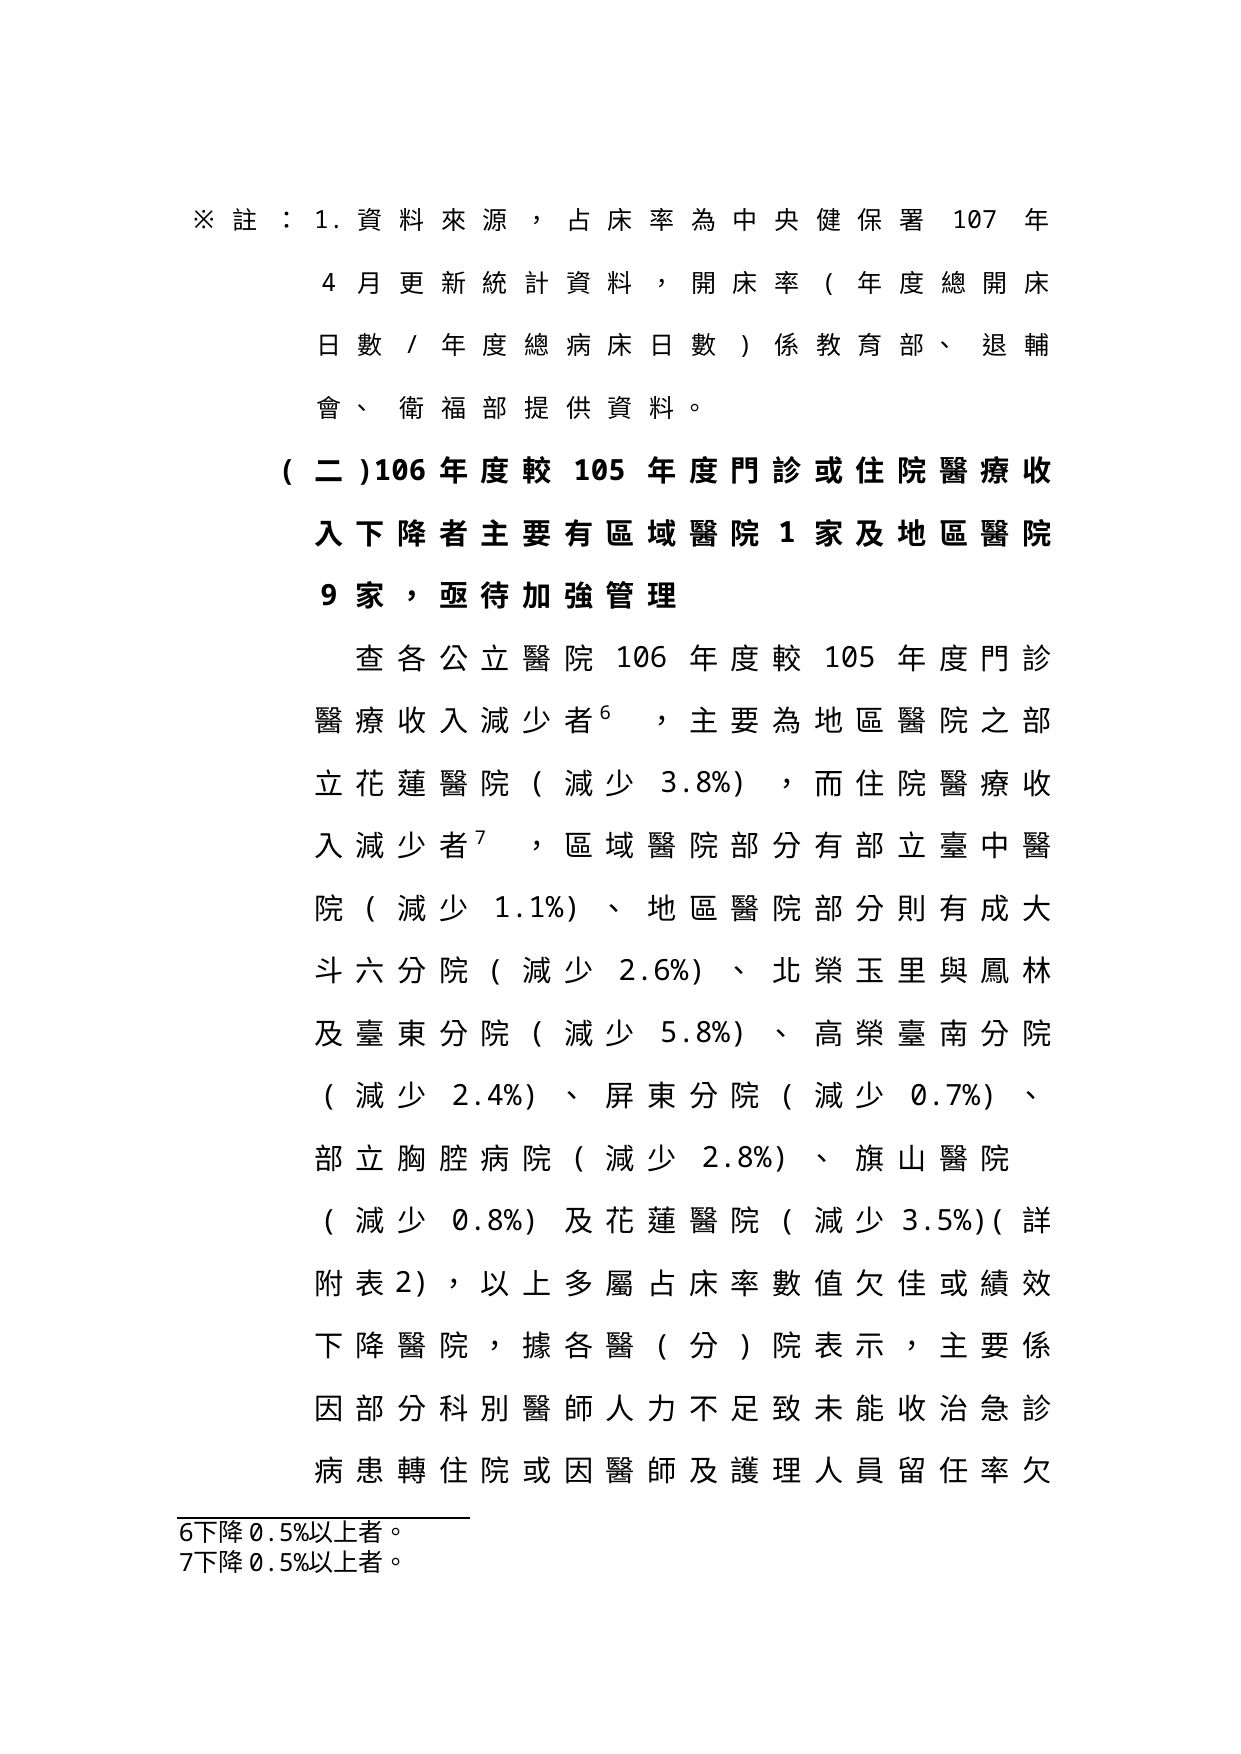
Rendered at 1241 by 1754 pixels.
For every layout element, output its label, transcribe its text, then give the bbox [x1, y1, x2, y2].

text (二)106年度較105年度門診或住院醫療收入下降者主要有區域醫院1家及地區醫院9家，亟待加強管理 [242, 427, 1058, 615]
text 下降0.5%以上者。 [179, 1518, 1063, 1548]
text ※註：1.資料來源，占床率為中央健保署107年4月更新統計資料，開床率(年度總開床日數/年度總病床日數)係教育部、退輔會、衛福部提供資料。 [181, 177, 1058, 427]
text 查各公立醫院106年度較105年度門診醫療收入減少者，主要為地區醫院之部立花蓮醫院(減少3.8%)，而住院醫療收入減少者，區域醫院部分有部立臺中醫院(減少1.1%)、地區醫院部分則有成大斗六分院(減少2.6%)、北榮玉里與鳳林及臺東分院(減少5.8%)、高榮臺南分院(減少2.4%)、屏東分院(減少0.7%)、部立胸腔病院(減少2.8%)、旗山醫院(減少0.8%)及花蓮醫院(減少3.5%)(詳附表2)，以上多屬占床率數值欠佳或績效下降醫院，據各醫(分)院表示，主要係因部分科別醫師人力不足致未能收治急診病患轉住院或因醫師及護理人員留任率欠佳及招募(含留職停薪代理)人力困難，致未能加強拓展門診或住院醫療服務，或未能因應地區榮民及鄉鎮人口數減少情形等所致，顯示相關醫事人力管理及因應環境變遷之變革管理不足，致經營績效下降，亟待研謀改善。 [271, 615, 1058, 1490]
text 下降0.5%以上者。 [179, 1548, 1063, 1577]
